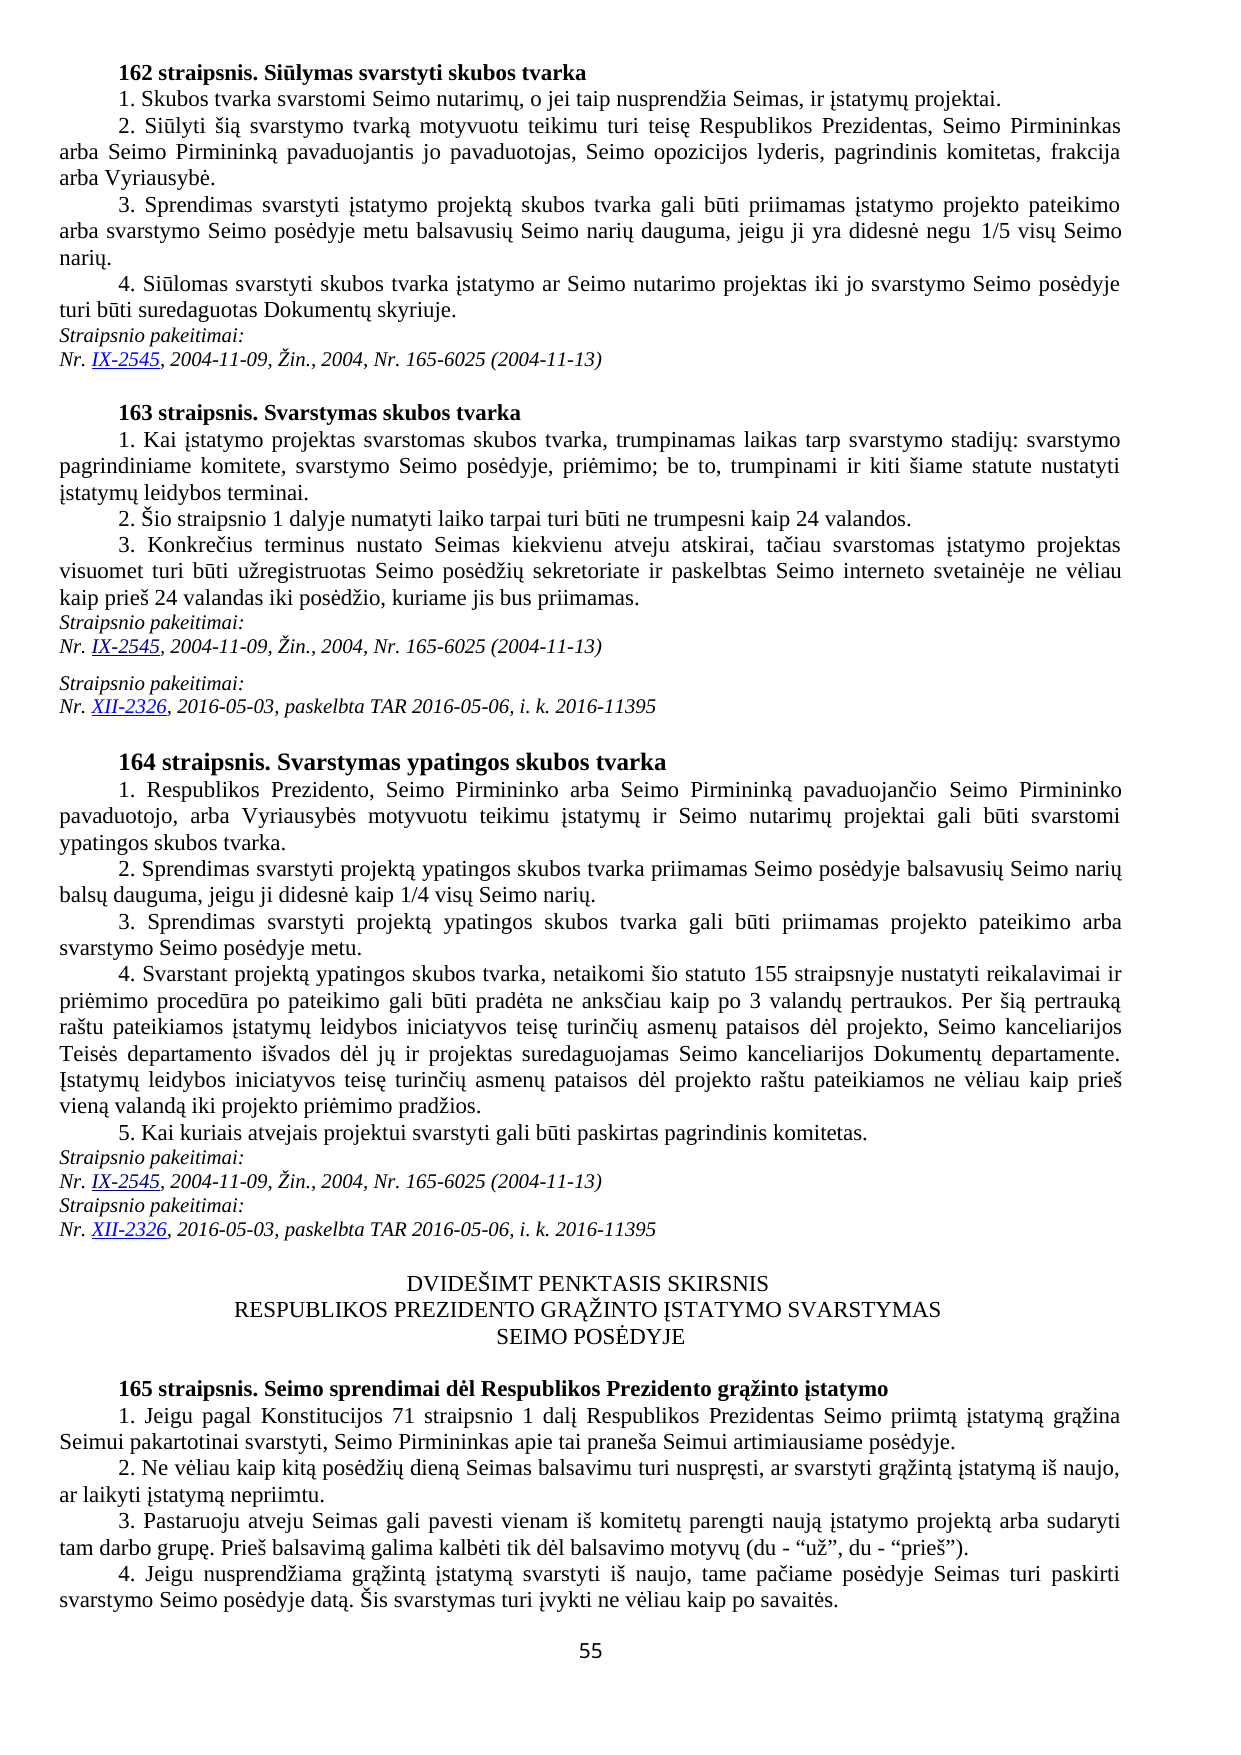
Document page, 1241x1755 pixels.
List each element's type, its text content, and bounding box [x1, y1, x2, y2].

text SEIMO POSĖDYJE [59, 1323, 1122, 1349]
text 164 straipsnis. Svarstymas ypatingos skubos tvarka [59, 747, 1122, 776]
text Nr. IX-2545, 2004-11-09, Žin., 2004, Nr. 165-6025 (2004-11-13) [59, 347, 1122, 371]
text RESPUBLIKOS PREZIDENTO GRĄŽINTO ĮSTATYMO SVARSTYMAS [59, 1296, 1122, 1323]
text 165 straipsnis. Seimo sprendimai dėl Respublikos Prezidento grąžinto įstatymo [59, 1375, 1122, 1402]
text Straipsnio pakeitimai: [59, 1145, 1122, 1169]
text 1. Respublikos Prezidento, Seimo Pirmininko arba Seimo Pirmininką pavaduojančio Seimo Pirmininko pavaduotojo, arba Vyriausybės motyvuotu teikimu įstatymų ir Seimo nutarimų projektai gali būti svarstomi ypatingos skubos tvarka. [59, 776, 1122, 855]
text 5. Kai kuriais atvejais projektui svarstyti gali būti paskirtas pagrindinis komitetas. [59, 1119, 1122, 1145]
text Nr. IX-2545, 2004-11-09, Žin., 2004, Nr. 165-6025 (2004-11-13) [59, 634, 1122, 658]
text Straipsnio pakeitimai: [59, 670, 1122, 694]
text Straipsnio pakeitimai: [59, 610, 1122, 634]
text DVIDEŠIMT PENKTASIS SKIRSNIS [59, 1270, 1122, 1296]
text 1. Jeigu pagal Konstitucijos 71 straipsnio 1 dalį Respublikos Prezidentas Seimo priimtą įstatymą grąžina Seimui pakartotinai svarstyti, Seimo Pirmininkas apie tai praneša Seimui artimiausiame posėdyje. [59, 1402, 1122, 1454]
text 3. Konkrečius terminus nustato Seimas kiekvienu atveju atskirai, tačiau svarstomas įstatymo projektas visuomet turi būti užregistruotas Seimo posėdžių sekretoriate ir paskelbtas Seimo interneto svetainėje ne vėliau kaip prieš 24 valandas iki posėdžio, kuriame jis bus priimamas. [59, 531, 1122, 610]
text 162 straipsnis. Siūlymas svarstyti skubos tvarka [59, 59, 1122, 85]
text 2. Sprendimas svarstyti projektą ypatingos skubos tvarka priimamas Seimo posėdyje balsavusių Seimo narių balsų dauguma, jeigu ji didesnė kaip 1/4 visų Seimo narių. [59, 855, 1122, 908]
text 4. Jeigu nusprendžiama grąžintą įstatymą svarstyti iš naujo, tame pačiame posėdyje Seimas turi paskirti svarstymo Seimo posėdyje datą. Šis svarstymas turi įvykti ne vėliau kaip po savaitės. [59, 1560, 1122, 1613]
text Nr. XII-2326, 2016-05-03, paskelbta TAR 2016-05-06, i. k. 2016-11395 [59, 1217, 1122, 1241]
text 2. Siūlyti šią svarstymo tvarką motyvuotu teikimu turi teisę Respublikos Prezidentas, Seimo Pirmininkas arba Seimo Pirmininką pavaduojantis jo pavaduotojas, Seimo opozicijos lyderis, pagrindinis komitetas, frakcija arba Vyriausybė. [59, 112, 1122, 191]
text 2. Šio straipsnio 1 dalyje numatyti laiko tarpai turi būti ne trumpesni kaip 24 valandos. [59, 505, 1122, 531]
text 3. Sprendimas svarstyti projektą ypatingos skubos tvarka gali būti priimamas projekto pateikimo arba svarstymo Seimo posėdyje metu. [59, 908, 1122, 961]
text 4. Svarstant projektą ypatingos skubos tvarka, netaikomi šio statuto 155 straipsnyje nustatyti reikalavimai ir priėmimo procedūra po pateikimo gali būti pradėta ne anksčiau kaip po 3 valandų pertraukos. Per šią pertrauką raštu pateikiamos įstatymų leidybos iniciatyvos teisę turinčių asmenų pataisos dėl projekto, Seimo kanceliarijos Teisės departamento išvados dėl jų ir projektas suredaguojamas Seimo kanceliarijos Dokumentų departamente. Įstatymų leidybos iniciatyvos teisę turinčių asmenų pataisos dėl projekto raštu pateikiamos ne vėliau kaip prieš vieną valandą iki projekto priėmimo pradžios. [59, 961, 1122, 1119]
text 1. Kai įstatymo projektas svarstomas skubos tvarka, trumpinamas laikas tarp svarstymo stadijų: svarstymo pagrindiniame komitete, svarstymo Seimo posėdyje, priėmimo; be to, trumpinami ir kiti šiame statute nustatyti įstatymų leidybos terminai. [59, 426, 1122, 505]
text Straipsnio pakeitimai: [59, 323, 1122, 347]
text Straipsnio pakeitimai: [59, 1193, 1122, 1217]
text 3. Pastaruoju atveju Seimas gali pavesti vienam iš komitetų parengti naują įstatymo projektą arba sudaryti tam darbo grupę. Prieš balsavimą galima kalbėti tik dėl balsavimo motyvų (du - “už”, du - “prieš”). [59, 1507, 1122, 1560]
text 163 straipsnis. Svarstymas skubos tvarka [59, 399, 1122, 426]
text 1. Skubos tvarka svarstomi Seimo nutarimų, o jei taip nusprendžia Seimas, ir įstatymų projektai. [59, 85, 1122, 112]
text 3. Sprendimas svarstyti įstatymo projektą skubos tvarka gali būti priimamas įstatymo projekto pateikimo arba svarstymo Seimo posėdyje metu balsavusių Seimo narių dauguma, jeigu ji yra didesnė negu 1/5 visų Seimo narių. [59, 191, 1122, 270]
text Nr. IX-2545, 2004-11-09, Žin., 2004, Nr. 165-6025 (2004-11-13) [59, 1169, 1122, 1193]
text 4. Siūlomas svarstyti skubos tvarka įstatymo ar Seimo nutarimo projektas iki jo svarstymo Seimo posėdyje turi būti suredaguotas Dokumentų skyriuje. [59, 270, 1122, 323]
text 2. Ne vėliau kaip kitą posėdžių dieną Seimas balsavimu turi nuspręsti, ar svarstyti grąžintą įstatymą iš naujo, ar laikyti įstatymą nepriimtu. [59, 1454, 1122, 1507]
text Nr. XII-2326, 2016-05-03, paskelbta TAR 2016-05-06, i. k. 2016-11395 [59, 694, 1122, 718]
